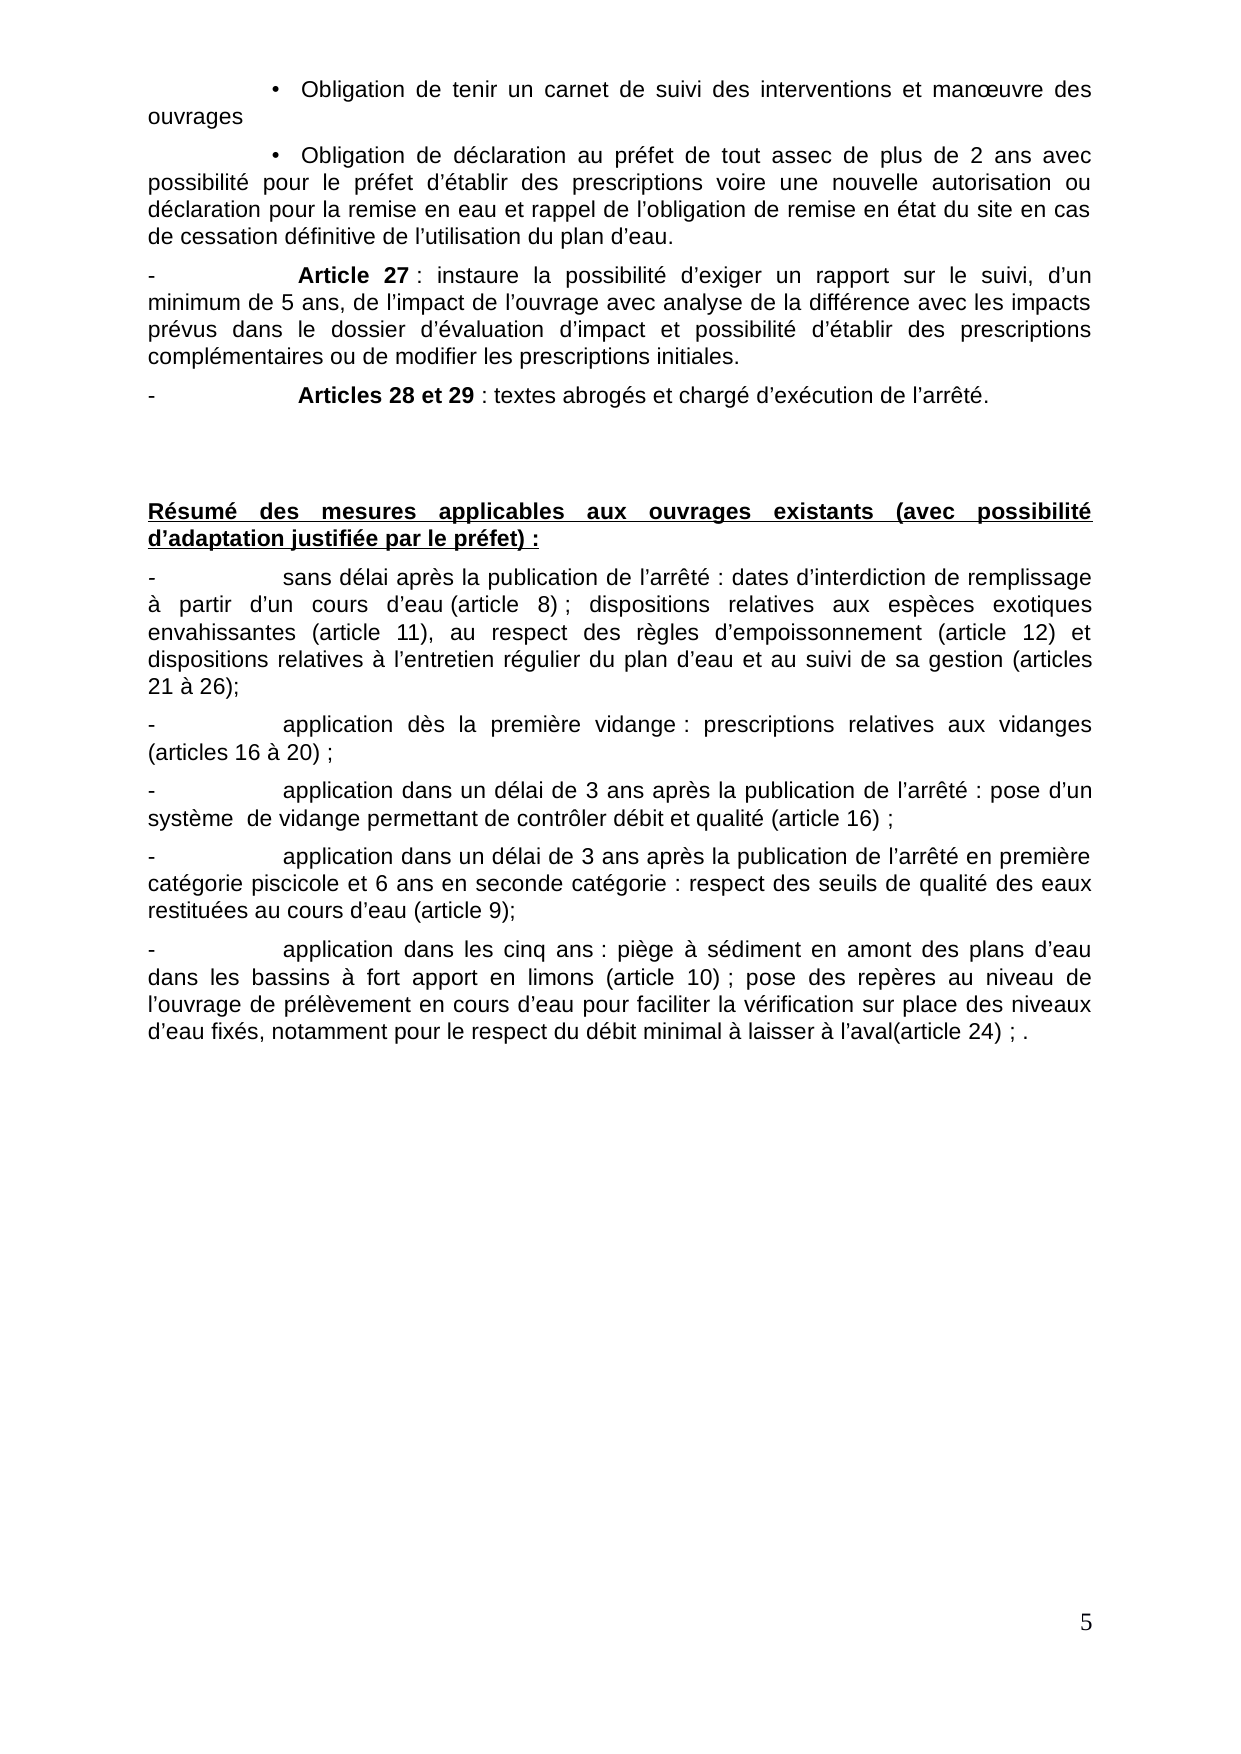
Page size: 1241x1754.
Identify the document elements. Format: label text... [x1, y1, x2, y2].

text - sans délai après la publication de l’arrêté : dates d’interdiction de remplissage à partir d’un cours d’eau (article 8) ; dispositions relatives aux espèces exotiques envahissantes (article 11), au respect des règles d’empoissonnement (article 12) et dispositions relatives à l’entretien régulier du plan d’eau et au suivi de sa gestion (articles 21 à 26); [148, 564, 1093, 699]
text - application dans un délai de 3 ans après la publication de l’arrêté en première catégorie piscicole et 6 ans en seconde catégorie : respect des seuils de qualité des eaux restituées au cours d’eau (article 9); [148, 843, 1093, 924]
text - Articles 28 et 29 : textes abrogés et chargé d’exécution de l’arrêté. [148, 381, 1093, 408]
text - application dès la première vidange : prescriptions relatives aux vidanges (articles 16 à 20) ; [148, 711, 1093, 765]
list d’adaptation justifiée par le préfet) : [148, 522, 1093, 552]
text - application dans un délai de 3 ans après la publication de l’arrêté : pose d’un système de vidange permettant de contrôler débit et qualité (article 16) ; [148, 777, 1093, 831]
list Résumé des mesures applicables aux ouvrages existants (avec possibilité [148, 498, 1093, 521]
list Obligation de tenir un carnet de suivi des interventions et manœuvre des ouvrages [148, 75, 1093, 129]
text - application dans les cinq ans : piège à sédiment en amont des plans d’eau dans les bassins à fort apport en limons (article 10) ; pose des repères au niveau de l’ouvrage de prélèvement en cours d’eau pour faciliter la vérification sur place des niveaux d’eau fixés, notamment pour le respect du débit minimal à laisser à l’aval(article 24) ; . [148, 936, 1093, 1044]
text - Article 27 : instaure la possibilité d’exiger un rapport sur le suivi, d’un minimum de 5 ans, de l’impact de l’ouvrage avec analyse de la différence avec les impacts prévus dans le dossier d’évaluation d’impact et possibilité d’établir des prescriptions complémentaires ou de modifier les prescriptions initiales. [148, 261, 1093, 369]
list Obligation de déclaration au préfet de tout assec de plus de 2 ans avec possibilité pour le préfet d’établir des prescriptions voire une nouvelle autorisation ou déclaration pour la remise en eau et rappel de l’obligation de remise en état du site en cas de cessation définitive de l’utilisation du plan d’eau. [148, 141, 1093, 249]
